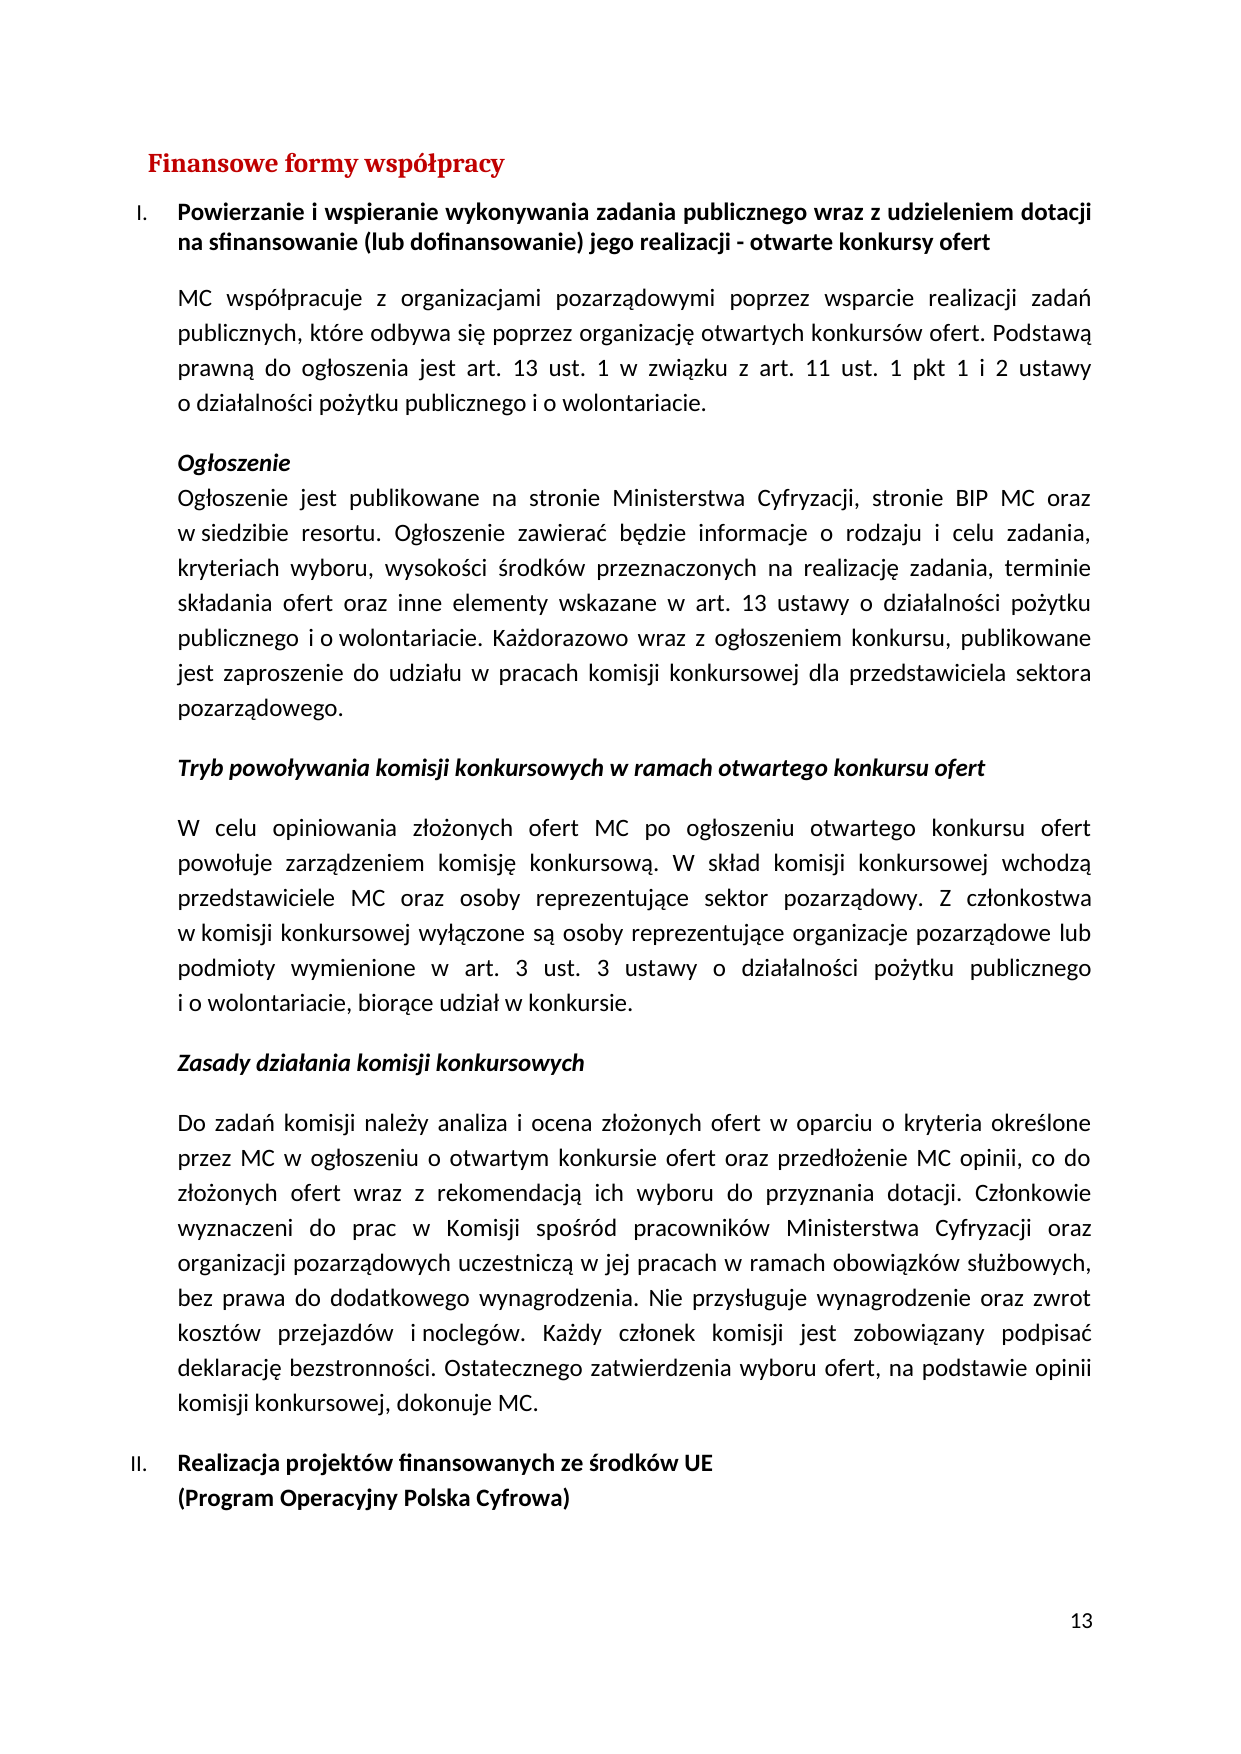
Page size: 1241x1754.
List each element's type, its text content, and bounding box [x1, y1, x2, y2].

list MC współpracuje z organizacjami pozarządowymi poprzez wsparcie realizacji zadań publicznych, które odbywa się poprzez organizację otwartych konkursów ofert. Podstawą prawną do ogłoszenia jest art. 13 ust. 1 w związku z art. 11 ust. 1 pkt 1 i 2 ustawy o działalności pożytku publicznego i o wolontariacie. [177, 282, 1093, 417]
list Ogłoszenie [177, 447, 1093, 477]
subtitle Finansowe formy współpracy [148, 148, 1093, 179]
list Zasady działania komisji konkursowych [177, 1047, 1093, 1077]
list Powierzanie i wspieranie wykonywania zadania publicznego wraz z udzieleniem dotacji na sfinansowanie (lub dofinansowanie) jego realizacji - otwarte konkursy ofert [148, 196, 1093, 257]
list W celu opiniowania złożonych ofert MC po ogłoszeniu otwartego konkursu ofert powołuje zarządzeniem komisję konkursową. W skład komisji konkursowej wchodzą przedstawiciele MC oraz osoby reprezentujące sektor pozarządowy. Z członkostwa w komisji konkursowej wyłączone są osoby reprezentujące organizacje pozarządowe lub podmioty wymienione w art. 3 ust. 3 ustawy o działalności pożytku publicznego i o wolontariacie, biorące udział w konkursie. [177, 812, 1093, 1017]
list Realizacja projektów finansowanych ze środków UE (Program Operacyjny Polska Cyfrowa) [148, 1447, 1093, 1512]
list Do zadań komisji należy analiza i ocena złożonych ofert w oparciu o kryteria określone przez MC w ogłoszeniu o otwartym konkursie ofert oraz przedłożenie MC opinii, co do złożonych ofert wraz z rekomendacją ich wyboru do przyznania dotacji. Członkowie wyznaczeni do prac w Komisji spośród pracowników Ministerstwa Cyfryzacji oraz organizacji pozarządowych uczestniczą w jej pracach w ramach obowiązków służbowych, bez prawa do dodatkowego wynagrodzenia. Nie przysługuje wynagrodzenie oraz zwrot kosztów przejazdów i noclegów. Każdy członek komisji jest zobowiązany podpisać deklarację bezstronności. Ostatecznego zatwierdzenia wyboru ofert, na podstawie opinii komisji konkursowej, dokonuje MC. [177, 1107, 1093, 1417]
list Ogłoszenie jest publikowane na stronie Ministerstwa Cyfryzacji, stronie BIP MC oraz w siedzibie resortu. Ogłoszenie zawierać będzie informacje o rodzaju i celu zadania, kryteriach wyboru, wysokości środków przeznaczonych na realizację zadania, terminie składania ofert oraz inne elementy wskazane w art. 13 ustawy o działalności pożytku publicznego i o wolontariacie. Każdorazowo wraz z ogłoszeniem konkursu, publikowane jest zaproszenie do udziału w pracach komisji konkursowej dla przedstawiciela sektora pozarządowego. [177, 482, 1093, 722]
list Tryb powoływania komisji konkursowych w ramach otwartego konkursu ofert [177, 752, 1093, 782]
